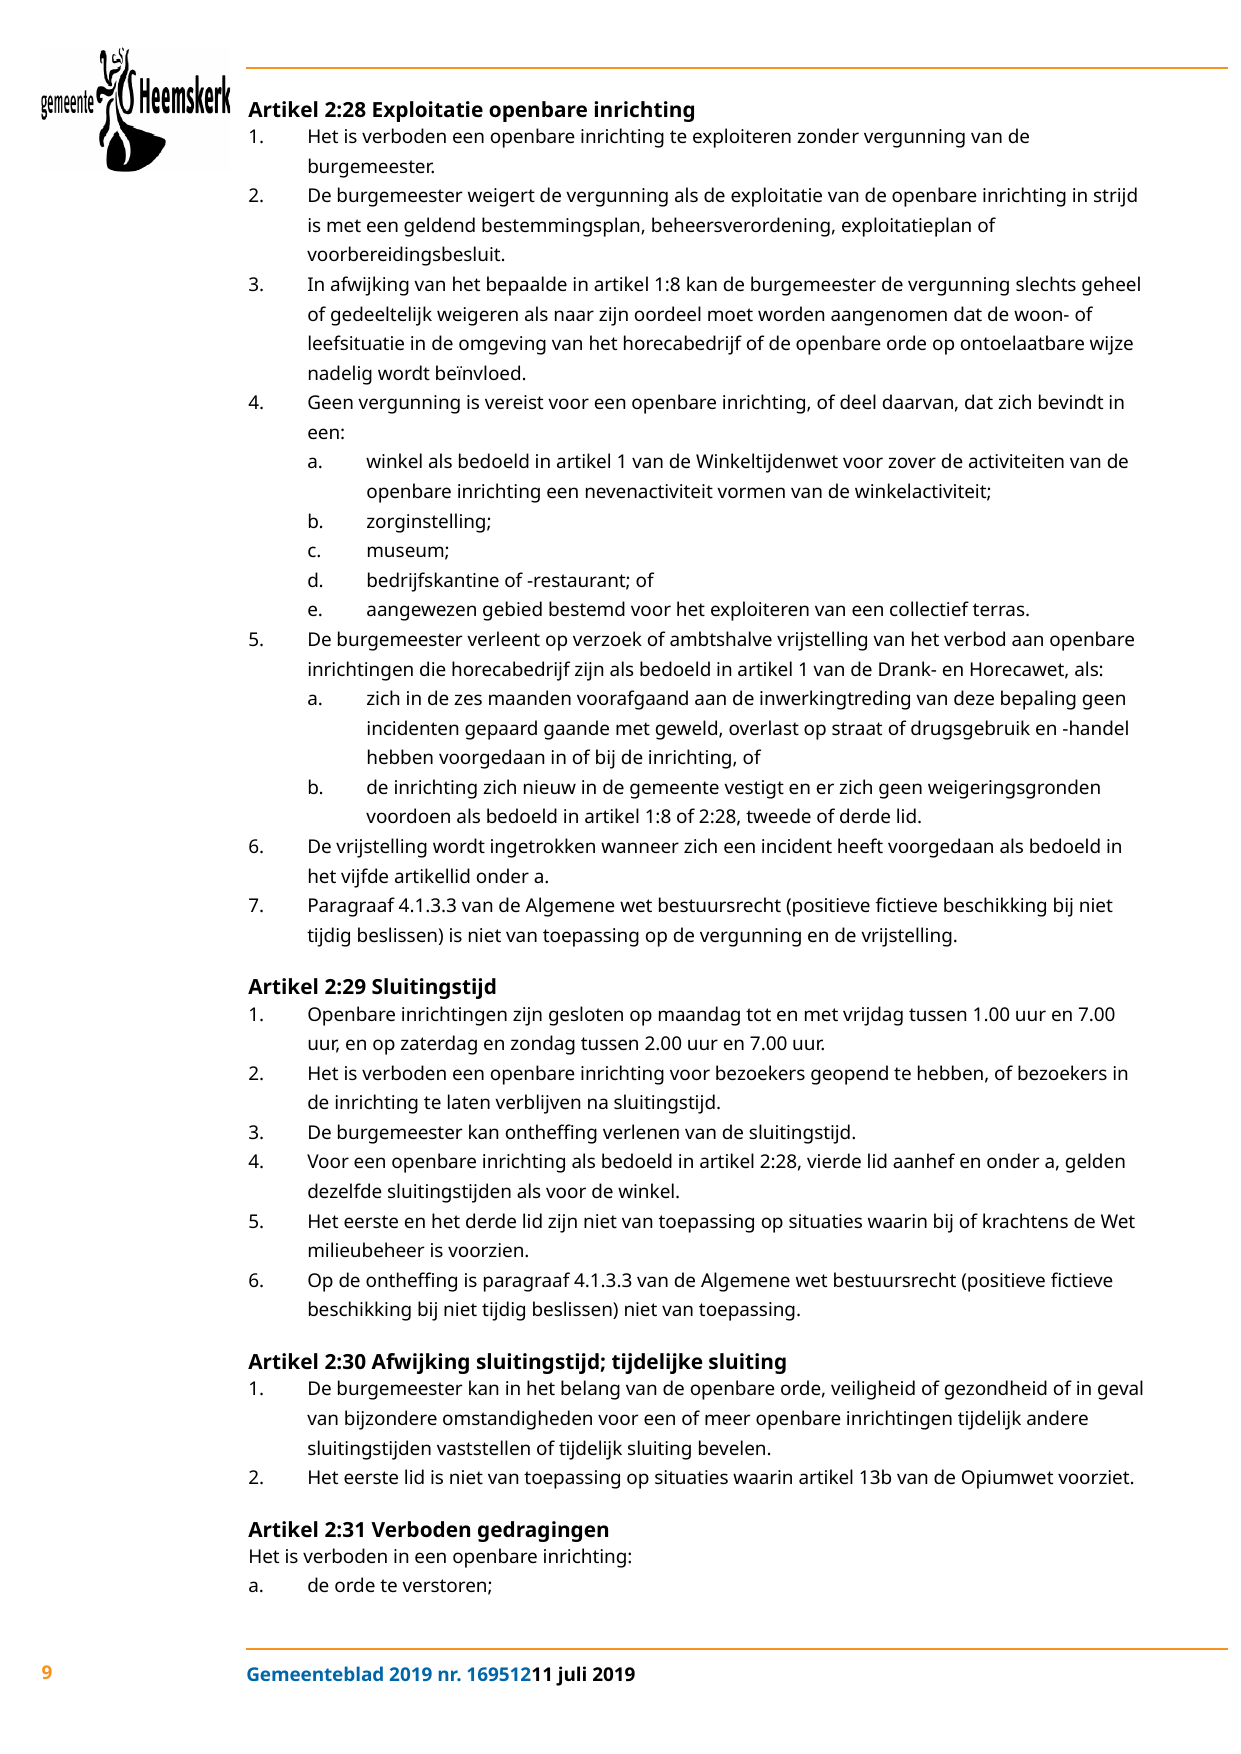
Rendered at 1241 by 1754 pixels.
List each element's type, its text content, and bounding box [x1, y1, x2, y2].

list De burgemeester kan ontheffing verlenen van de sluitingstijd. [248, 1119, 1152, 1145]
list Het eerste en het derde lid zijn niet van toepassing op situaties waarin bij of krachtens de Wet milieubeheer is voorzien. [248, 1208, 1152, 1263]
list de orde te verstoren; [248, 1573, 1152, 1598]
list De burgemeester weigert de vergunning als de exploitatie van de openbare inrichting in strijd is met een geldend bestemmingsplan, beheersverordening, exploitatieplan of voorbereidingsbesluit. [248, 182, 1152, 267]
list museum; [307, 537, 1152, 563]
list Paragraaf 4.1.3.3 van de Algemene wet bestuursrecht (positieve fictieve beschikking bij niet tijdig beslissen) is niet van toepassing op de vergunning en de vrijstelling. [248, 892, 1152, 948]
list De vrijstelling wordt ingetrokken wanneer zich een incident heeft voorgedaan als bedoeld in het vijfde artikellid onder a. [248, 833, 1152, 888]
text Het is verboden in een openbare inrichting: [248, 1543, 1152, 1569]
list Geen vergunning is vereist voor een openbare inrichting, of deel daarvan, dat zich bevindt in een: [248, 389, 1152, 445]
picture [41, 47, 231, 172]
list bedrijfskantine of -restaurant; of [307, 567, 1152, 593]
list zorginstelling; [307, 508, 1152, 533]
list De burgemeester verleent op verzoek of ambtshalve vrijstelling van het verbod aan openbare inrichtingen die horecabedrijf zijn als bedoeld in artikel 1 van de Drank- en Horecawet, als: [248, 626, 1152, 681]
list In afwijking van het bepaalde in artikel 1:8 kan de burgemeester de vergunning slechts geheel of gedeeltelijk weigeren als naar zijn oordeel moet worden aangenomen dat de woon- of leefsituatie in de omgeving van het horecabedrijf of de openbare orde op ontoelaatbare wijze nadelig wordt beïnvloed. [248, 271, 1152, 386]
list winkel als bedoeld in artikel 1 van de Winkeltijdenwet voor zover de activiteiten van de openbare inrichting een nevenactiviteit vormen van de winkelactiviteit; [307, 449, 1152, 504]
list Op de ontheffing is paragraaf 4.1.3.3 van de Algemene wet bestuursrecht (positieve fictieve beschikking bij niet tijdig beslissen) niet van toepassing. [248, 1267, 1152, 1322]
list Voor een openbare inrichting als bedoeld in artikel 2:28, vierde lid aanhef en onder a, gelden dezelfde sluitingstijden als voor de winkel. [248, 1149, 1152, 1204]
text Artikel 2:29 Sluitingstijd [248, 972, 1152, 1001]
list Het is verboden een openbare inrichting voor bezoekers geopend te hebben, of bezoekers in de inrichting te laten verblijven na sluitingstijd. [248, 1060, 1152, 1115]
list De burgemeester kan in het belang van de openbare orde, veiligheid of gezondheid of in geval van bijzondere omstandigheden voor een of meer openbare inrichtingen tijdelijk andere sluitingstijden vaststellen of tijdelijk sluiting bevelen. [248, 1376, 1152, 1460]
text Artikel 2:30 Afwijking sluitingstijd; tijdelijke sluiting [248, 1347, 1152, 1376]
text Artikel 2:31 Verboden gedragingen [248, 1515, 1152, 1543]
text Artikel 2:28 Exploitatie openbare inrichting [248, 95, 1152, 123]
list Openbare inrichtingen zijn gesloten op maandag tot en met vrijdag tussen 1.00 uur en 7.00 uur, en op zaterdag en zondag tussen 2.00 uur en 7.00 uur. [248, 1001, 1152, 1056]
list aangewezen gebied bestemd voor het exploiteren van een collectief terras. [307, 597, 1152, 622]
list zich in de zes maanden voorafgaand aan de inwerkingtreding van deze bepaling geen incidenten gepaard gaande met geweld, overlast op straat of drugsgebruik en -handel hebben voorgedaan in of bij de inrichting, of [307, 685, 1152, 770]
list de inrichting zich nieuw in de gemeente vestigt en er zich geen weigeringsgronden voordoen als bedoeld in artikel 1:8 of 2:28, tweede of derde lid. [307, 774, 1152, 829]
list Het is verboden een openbare inrichting te exploiteren zonder vergunning van de burgemeester. [248, 123, 1152, 178]
list Het eerste lid is niet van toepassing op situaties waarin artikel 13b van de Opiumwet voorziet. [248, 1464, 1152, 1490]
